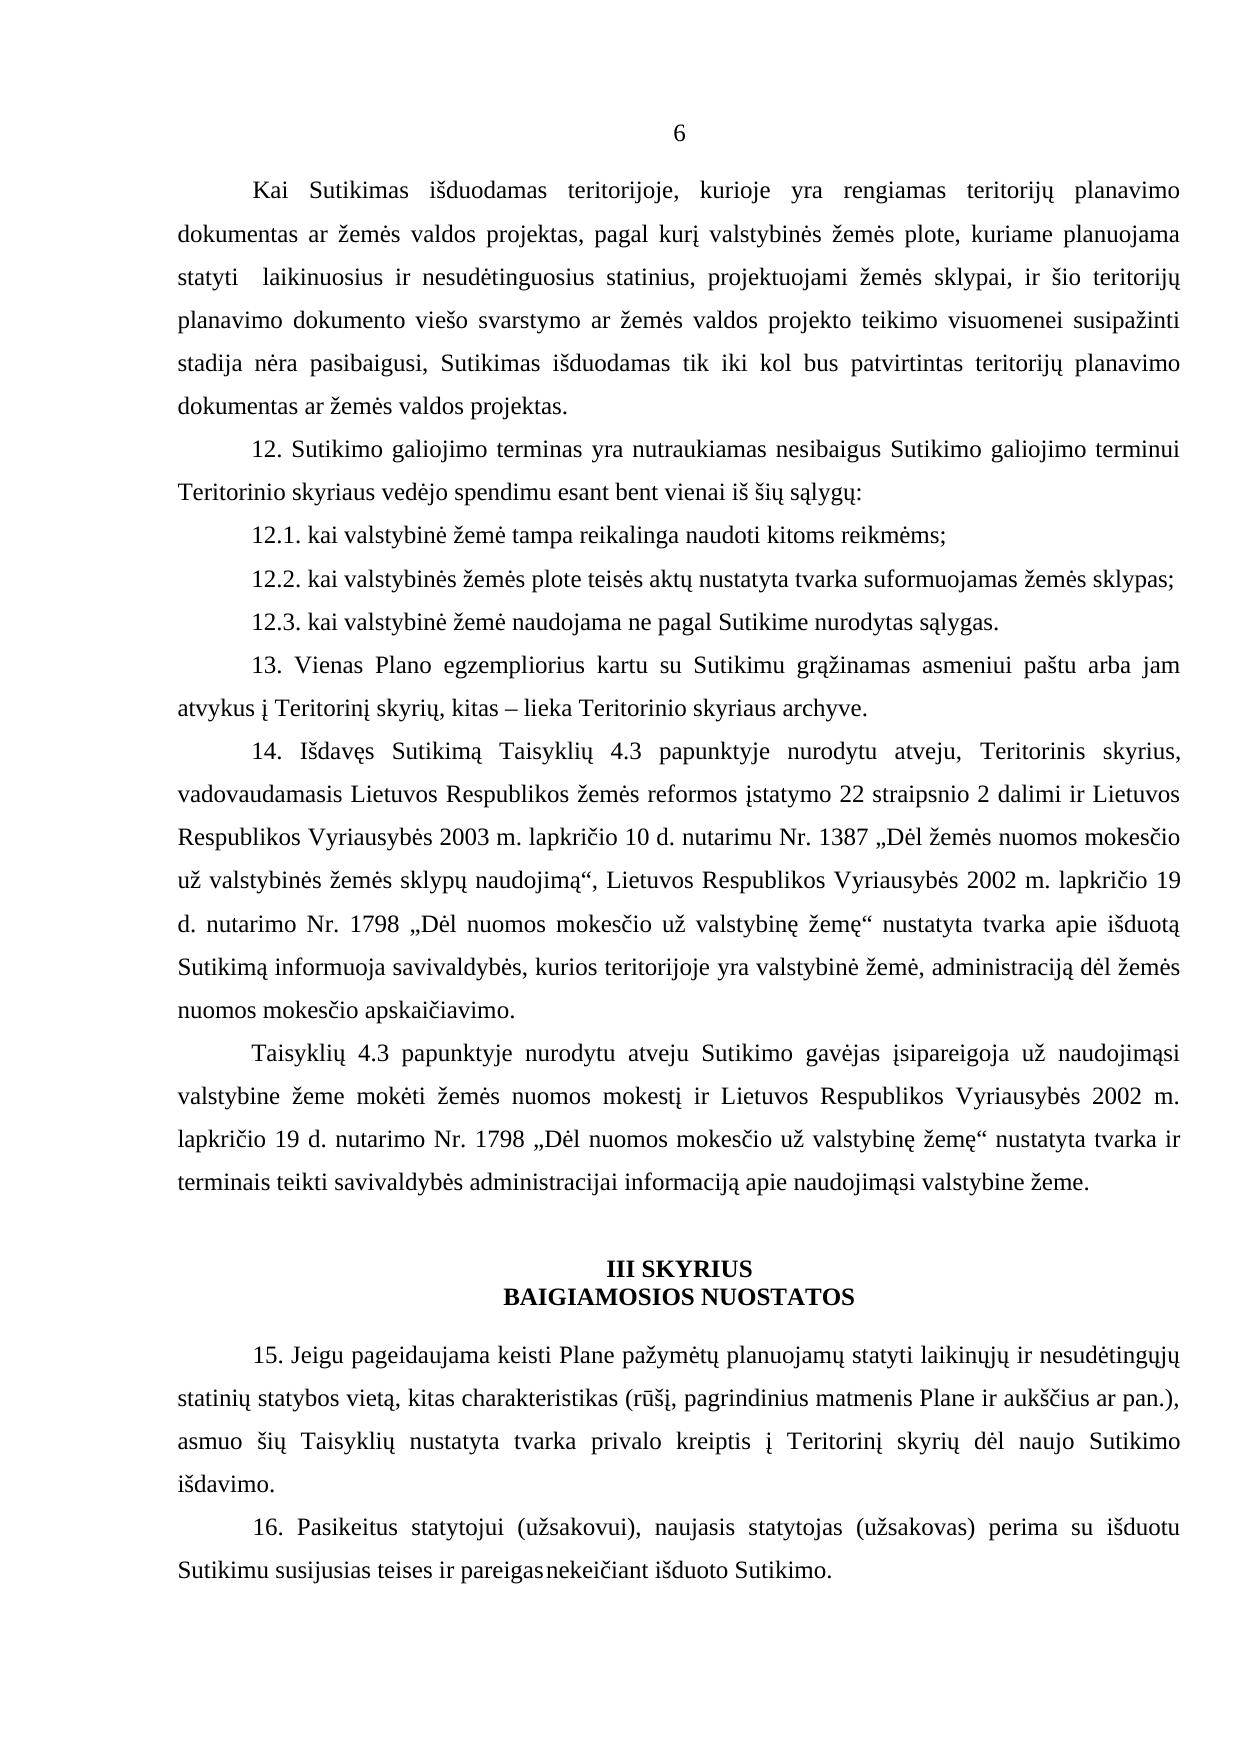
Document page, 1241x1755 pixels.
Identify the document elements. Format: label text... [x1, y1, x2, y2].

text Kai Sutikimas išduodamas teritorijoje, kurioje yra rengiamas teritorijų planavimo dokumentas ar žemės valdos projektas, pagal kurį valstybinės žemės plote, kuriame planuojama statyti laikinuosius ir nesudėtinguosius statinius, projektuojami žemės sklypai, ir šio teritorijų planavimo dokumento viešo svarstymo ar žemės valdos projekto teikimo visuomenei susipažinti stadija nėra pasibaigusi, Sutikimas išduodamas tik iki kol bus patvirtintas teritorijų planavimo dokumentas ar žemės valdos projektas. [177, 176, 1181, 420]
text 12.3. kai valstybinė žemė naudojama ne pagal Sutikime nurodytas sąlygas. [177, 607, 1181, 636]
text 14. Išdavęs Sutikimą Taisyklių 4.3 papunktyje nurodytu atveju, Teritorinis skyrius, vadovaudamasis Lietuvos Respublikos žemės reformos įstatymo 22 straipsnio 2 dalimi ir Lietuvos Respublikos Vyriausybės 2003 m. lapkričio 10 d. nutarimu Nr. 1387 „Dėl žemės nuomos mokesčio už valstybinės žemės sklypų naudojimą“, Lietuvos Respublikos Vyriausybės 2002 m. lapkričio 19 d. nutarimo Nr. 1798 „Dėl nuomos mokesčio už valstybinę žemę“ nustatyta tvarka apie išduotą Sutikimą informuoja savivaldybės, kurios teritorijoje yra valstybinė žemė, administraciją dėl žemės nuomos mokesčio apskaičiavimo. [177, 736, 1181, 1024]
text 16. Pasikeitus statytojui (užsakovui), naujasis statytojas (užsakovas) perima su išduotu Sutikimu susijusias teises ir pareigas nekeičiant išduoto Sutikimo. [177, 1512, 1181, 1584]
text 12.1. kai valstybinė žemė tampa reikalinga naudoti kitoms reikmėms; [177, 521, 1181, 549]
text 15. Jeigu pageidaujama keisti Plane pažymėtų planuojamų statyti laikinųjų ir nesudėtingųjų statinių statybos vietą, kitas charakteristikas (rūšį, pagrindinius matmenis Plane ir aukščius ar pan.), asmuo šių Taisyklių nustatyta tvarka privalo kreiptis į Teritorinį skyrių dėl naujo Sutikimo išdavimo. [177, 1340, 1181, 1498]
text III SKYRIUS [177, 1254, 1181, 1282]
text 12.2. kai valstybinės žemės plote teisės aktų nustatyta tvarka suformuojamas žemės sklypas; [177, 564, 1181, 592]
text Baigiamosios NUOSTATOS [177, 1282, 1181, 1311]
text 13. Vienas Plano egzempliorius kartu su Sutikimu grąžinamas asmeniui paštu arba jam atvykus į Teritorinį skyrių, kitas – lieka Teritorinio skyriaus archyve. [177, 650, 1181, 722]
text 12. Sutikimo galiojimo terminas yra nutraukiamas nesibaigus Sutikimo galiojimo terminui Teritorinio skyriaus vedėjo spendimu esant bent vienai iš šių sąlygų: [177, 434, 1181, 506]
text Taisyklių 4.3 papunktyje nurodytu atveju Sutikimo gavėjas įsipareigoja už naudojimąsi valstybine žeme mokėti žemės nuomos mokestį ir Lietuvos Respublikos Vyriausybės 2002 m. lapkričio 19 d. nutarimo Nr. 1798 „Dėl nuomos mokesčio už valstybinę žemę“ nustatyta tvarka ir terminais teikti savivaldybės administracijai informaciją apie naudojimąsi valstybine žeme. [177, 1038, 1181, 1196]
